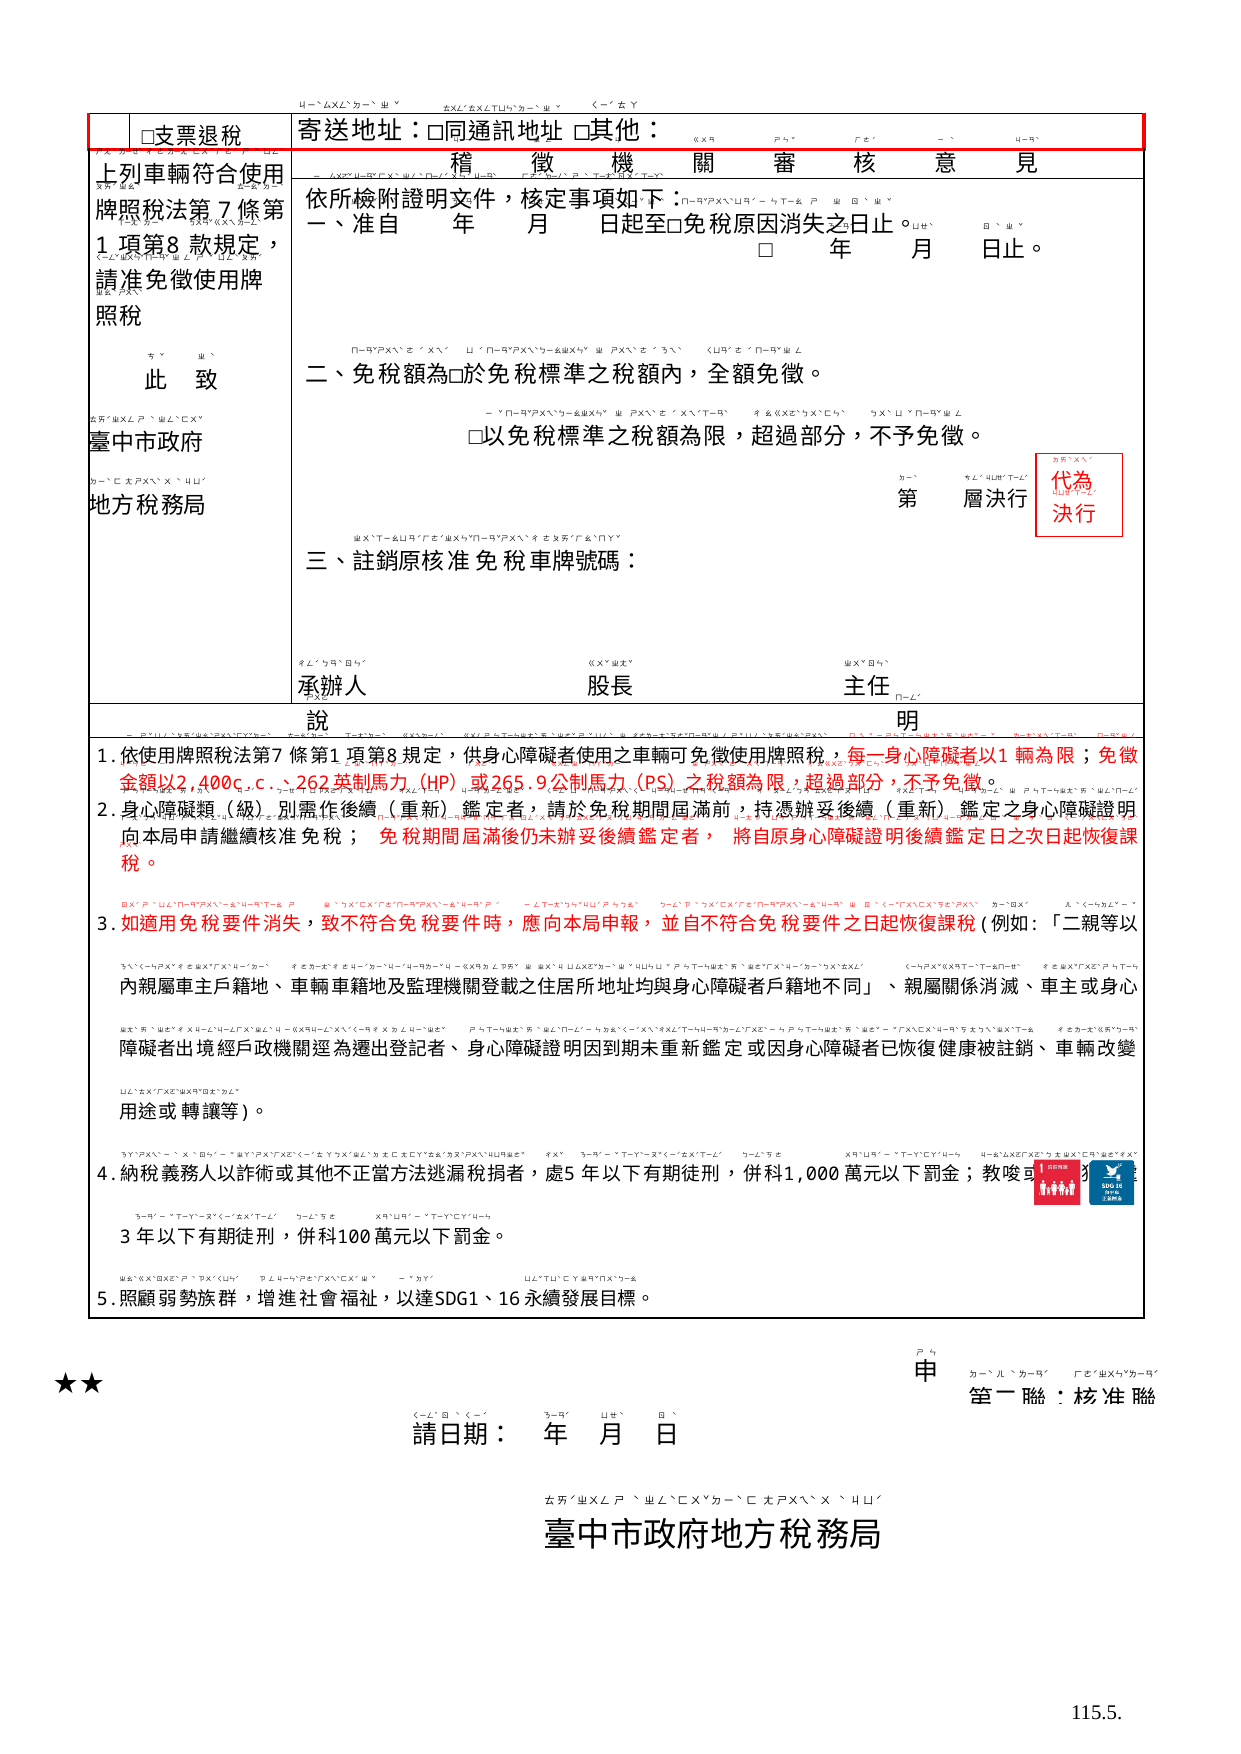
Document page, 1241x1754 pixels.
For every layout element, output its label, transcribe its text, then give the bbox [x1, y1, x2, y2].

table_cell 寄ㄐㄧˋ送ㄙㄨㄥˋ地ㄉㄧˋ址ㄓˇ：□同ㄊㄨㄥˊ通ㄊㄨㄥ訊ㄒㄩㄣˋ地ㄉㄧˋ址ㄓˇ □其ㄑㄧˊ他ㄊㄚ： [292, 114, 1142, 148]
text ★★ [52, 1363, 123, 1402]
table_cell 說ㄕㄨㄛ 明ㄇㄧㄥˊ [90, 704, 1143, 737]
text [37, 1355, 138, 1420]
text 臺ㄊㄞˊ中ㄓㄨㄥ市ㄕˋ政ㄓㄥˋ府ㄈㄨˇ地ㄉㄧˋ方ㄈㄤ稅ㄕㄨㄟˋ務ㄨˋ局ㄐㄩˊ [89, 1451, 1152, 1576]
table_cell 退ㄊㄨㄟˋ稅ㄕㄨㄟˋ 方ㄈㄤ式ㄕˋ [90, 114, 129, 148]
text [953, 1360, 1202, 1412]
table_cell □支ㄓ票ㄆㄧㄠˋ退ㄊㄨㄟˋ稅ㄕㄨㄟˋ [130, 114, 291, 148]
text 申ㄕㄣ請ㄑㄧㄥˇ日ㄖˋ期ㄑㄧˊ： 年ㄋㄧㄢˊ 月ㄩㄝˋ 日ㄖˋ [89, 1326, 1152, 1451]
table_cell 稽ㄐㄧ 徵ㄓㄥ 機ㄐㄧ 關ㄍㄨㄢ 審ㄕㄣˇ 核ㄏㄜˊ 意ㄧˋ 見ㄐㄧㄢˋ [292, 151, 1143, 178]
table_cell 依ㄧ所ㄙㄨㄛˇ檢ㄐㄧㄢˇ附ㄈㄨˋ證ㄓㄥˋ明ㄇㄧㄥˊ文ㄨㄣˊ件ㄐㄧㄢˋ，核ㄏㄜˊ定ㄉㄧㄥˋ事ㄕˋ項ㄒㄧㄤˋ如ㄖㄨˊ下ㄒㄧㄚˋ： ㄧ、准ㄓㄨㄣˇ自ㄗˋ 年ㄋㄧㄢˊ 月ㄩㄝˋ 日ㄖˋ起ㄑㄧˇ至ㄓˋ□免ㄇㄧㄢˇ稅ㄕㄨㄟˋ原ㄩㄢˊ因ㄧㄣ消ㄒㄧㄠ失ㄕ之ㄓ日ㄖˋ止ㄓˇ。 □ 年ㄋㄧㄢˊ 月ㄩㄝˋ 日ㄖˋ止ㄓˇ。 二、免ㄇㄧㄢˇ稅ㄕㄨㄟˋ額ㄜˊ為ㄨㄟˊ□於ㄩˊ免ㄇㄧㄢˇ稅ㄕㄨㄟˋ標ㄅㄧㄠ準ㄓㄨㄣˇ之ㄓ稅ㄕㄨㄟˋ額ㄜˊ內ㄋㄟˋ，全ㄑㄩㄢˊ額ㄜˊ免ㄇㄧㄢˇ徵ㄓㄥ。 □以ㄧˇ免ㄇㄧㄢˇ稅ㄕㄨㄟˋ標ㄅㄧㄠ準ㄓㄨㄣˇ之ㄓ稅ㄕㄨㄟˋ額ㄜˊ為ㄨㄟˊ限ㄒㄧㄢˋ，超ㄔㄠ過ㄍㄨㄛˋ部ㄅㄨˋ分ㄈㄣˋ，不ㄅㄨˋ予ㄩˇ免ㄇㄧㄢˇ徵ㄓㄥ。 三、註ㄓㄨˋ銷ㄒㄧㄠ原ㄩㄢˊ核ㄏㄜˊ准ㄓㄨㄣˇ免ㄇㄧㄢˇ稅ㄕㄨㄟˋ車ㄔㄜ牌ㄆㄞˊ號ㄏㄠˋ碼ㄇㄚˇ： 承ㄔㄥˊ辦ㄅㄢˋ人ㄖㄣˊ 股ㄍㄨˇ長ㄓㄤˇ 主ㄓㄨˇ任ㄖㄣˋ [292, 179, 1143, 703]
table_cell 上ㄕㄤˋ列ㄌㄧㄝˋ車ㄔㄜ輛ㄌㄧㄤˋ符ㄈㄨˊ合ㄏㄜˊ使ㄕˇ用ㄩㄥˋ牌ㄆㄞˊ照ㄓㄠˋ稅法第7條ㄊㄧㄠˊ第ㄉㄧˋ1項ㄒㄧㄤˋ第ㄉㄧˋ8款ㄎㄨㄢˇ規ㄍㄨㄟ定ㄉㄧㄥˋ，請ㄑㄧㄥˇ准ㄓㄨㄣˇ免ㄇㄧㄢˇ徵ㄓㄥ使ㄕˇ用ㄩㄥˋ牌ㄆㄞˊ照ㄓㄠˋ稅ㄕㄨㄟˋ 此ㄘˇ 致ㄓˋ 臺ㄊㄞˊ中ㄓㄨㄥ市ㄕˋ政ㄓㄥˋ府ㄈㄨˇ 地ㄉㄧˋ方ㄈㄤ稅ㄕㄨㄟˋ務ㄨˋ局ㄐㄩˊ [90, 151, 291, 703]
table_cell 1.依ㄧ使用ㄕˇㄩㄥˋ牌照ㄆㄞˊㄓㄠˋ稅法ㄕㄨㄟˋㄈㄚˇ第ㄉㄧˋ7條ㄊㄧㄠˊ第ㄉㄧˋ1項ㄒㄧㄤˋ第ㄉㄧˋ8規ㄍㄨㄟ定ㄉㄧㄥˋ，供ㄍㄨㄥ身ㄕㄣ心ㄒㄧㄣ障ㄓㄤˋ礙ㄞˋ者ㄓㄜˇ使ㄕˇ用ㄩㄥˋ之ㄓ車輛ㄔㄜㄌㄧㄤˋ可ㄎㄜˇ免ㄇㄧㄢˇ徵ㄓㄥ使用ㄕˇㄩㄥˋ牌照ㄆㄞˊㄓㄠˋ稅ㄕㄨㄟˋ，每一ㄇㄟˇㄧ身心ㄕㄣㄒㄧㄣ障礙ㄓㄤˋㄞˋ者ㄓㄜˇ以ㄧˇ1輛ㄌㄧㄤˋ為ㄨㄟˊ限ㄒㄧㄢˋ；免ㄇㄧㄢˇ徵ㄓㄥ金ㄐㄧㄣ額ㄜˊ以ㄧˇ2,400c.c.、262英ㄧㄥ制ㄓˋ馬ㄇㄚˇ力ㄌㄧˋ（HP）或ㄏㄨㄛˋ265.9公ㄍㄨㄥ制ㄓˋ馬ㄇㄚˇ力ㄌㄧˋ（PS）之ㄓ稅ㄕㄨㄟˋ額ㄜˊ為ㄨㄟˊ限ㄒㄧㄢˋ，超ㄔㄠ過ㄍㄨㄛˋ部ㄅㄨˋ分ㄈㄣˋ，不ㄅㄨˋ予ㄩˇ免ㄇㄧㄢˇ徵ㄓㄥ。 2.身ㄕㄣ心ㄒㄧㄣ障ㄓㄤˋ礙ㄞˋ類ㄌㄟˋ（級ㄐㄧˊ）別ㄅㄧㄝˊ需ㄒㄩ作ㄗㄨㄛˋ後ㄏㄡˋ續ㄒㄩˋ（重ㄔㄨㄥˊ新ㄒㄧㄣ）鑑ㄐㄧㄢˋ定ㄉㄧㄥˋ者ㄓㄜˇ，請ㄑㄧㄥˇ於ㄩˊ免ㄇㄧㄢˇ稅ㄕㄨㄟˋ期ㄑㄧˊ間ㄐㄧㄢ屆ㄐㄧㄝˋ滿ㄇㄢˇ前ㄑㄧㄢˊ，持ㄔˊ憑ㄆㄧㄥˊ辦ㄅㄢˋ妥ㄊㄨㄛˇ後ㄏㄡˋ續ㄒㄩˋ（重ㄔㄨㄥˊ新ㄒㄧㄣ）鑑ㄐㄧㄢˋ定ㄉㄧㄥˋ之ㄓ身ㄕㄣ心ㄒㄧㄣ障ㄓㄤˋ礙ㄞˋ證ㄓㄥˋ明ㄇㄧㄥˊ向ㄒㄧㄤˋ本ㄅㄣˇ局ㄐㄩˊ申ㄕㄣ請ㄑㄧㄥˇ繼ㄐㄧˋ續ㄒㄩˋ核ㄏㄜˊ准ㄓㄨㄣˇ免ㄇㄧㄢˇ稅ㄕㄨㄟˋ；免ㄇㄧㄢˇ稅ㄕㄨㄟˋ期ㄑㄧˊ間ㄐㄧㄢ屆ㄐㄧㄝˋ滿ㄇㄢˇ後ㄏㄡˋ仍ㄖㄥˊ未ㄨㄟˋ辦ㄅㄢˋ妥ㄊㄨㄛˇ後ㄏㄡˋ續ㄒㄩˋ鑑ㄐㄧㄢˋ定ㄉㄧㄥˋ者ㄓㄜˇ，將ㄐㄧㄤ自ㄗˋ原ㄩㄢˊ身ㄕㄣ心ㄒㄧㄣ障ㄓㄤˋ礙ㄞˋ證ㄓㄥˋ明ㄇㄧㄥˊ後ㄏㄡˋ續ㄒㄩˋ鑑ㄐㄧㄢˋ定ㄉㄧㄥˋ日ㄖˋ之ㄓ次ㄘˋ日ㄖˋ起ㄑㄧˇ恢ㄏㄨㄟ復ㄈㄨˋ課ㄎㄜˋ稅ㄕㄨㄟˋ。 3.如ㄖㄨˊ適ㄕˋ用ㄩㄥˋ免ㄇㄧㄢˇ稅ㄕㄨㄟˋ要ㄧㄠˋ件ㄐㄧㄢˋ消ㄒㄧㄠ失ㄕ，致ㄓˋ不ㄅㄨˊ符ㄈㄨˊ合ㄏㄜˊ免ㄇㄧㄢˇ稅ㄕㄨㄟˋ要ㄧㄠˋ件ㄐㄧㄢˋ時ㄕˊ，應ㄧㄥ向ㄒㄧㄤˋ本ㄅㄣˇ局ㄐㄩˊ申ㄕㄣ報ㄅㄠˋ，並ㄅㄧㄥˋ自ㄗˋ不ㄅㄨˊ符ㄈㄨˊ合ㄏㄜˊ免ㄇㄧㄢˇ稅ㄕㄨㄟˋ要ㄧㄠˋ件ㄐㄧㄢˋ之ㄓ日ㄖˋ起ㄑㄧˇ恢ㄏㄨㄟ復ㄈㄨˋ課ㄎㄜˋ稅ㄕㄨㄟˋ(例ㄌㄧˋ如ㄖㄨˊ:「二ㄦˋ親ㄑㄧㄣ等ㄉㄥˇ以ㄧˇ內ㄋㄟˋ親ㄑㄧㄣ屬ㄕㄨˇ車ㄔㄜ主ㄓㄨˇ戶ㄏㄨˋ籍ㄐㄧˊ地ㄉㄧˋ、車ㄔㄜ輛ㄌㄧㄤˋ車ㄔㄜ籍ㄐㄧˊ地ㄉㄧˋ及ㄐㄧˊ監ㄐㄧㄢ理ㄌㄧˇ機ㄐㄧ關ㄍㄨㄢ登ㄉㄥ載ㄗㄞˇ之ㄓ住ㄓㄨˋ居ㄐㄩ所ㄙㄨㄛˇ地ㄉㄧˋ址ㄓˇ均ㄐㄩㄣ與ㄩˇ身ㄕㄣ心ㄒㄧㄣ障ㄓㄤˋ礙ㄞˋ者ㄓㄜˇ戶ㄏㄨˋ籍ㄐㄧˊ地ㄉㄧˋ不ㄅㄨˋ同ㄊㄨㄥˊ」、親ㄑㄧㄣ屬ㄕㄨˇ關ㄍㄨㄢ係ㄒㄧˋ消ㄒㄧㄠ滅ㄇㄧㄝˋ、車ㄔㄜ主ㄓㄨˇ或ㄏㄨㄛˋ身ㄕㄣ心ㄒㄧㄣ障ㄓㄤˋ礙ㄞˋ者ㄓㄜˇ出ㄔㄨ境ㄐㄧㄥˋ經ㄐㄧㄥ戶ㄏㄨˋ政ㄓㄥˋ機ㄐㄧ關ㄍㄨㄢ逕ㄐㄧㄥˋ為ㄨㄟˊ遷ㄑㄧㄢ出ㄔㄨ登ㄉㄥ記ㄐㄧˋ者ㄓㄜˇ、身ㄕㄣ心ㄒㄧㄣ障ㄓㄤˋ礙ㄞˋ證ㄓㄥˋ明ㄇㄧㄥˊ因ㄧㄣ到ㄉㄠˋ期ㄑㄧˊ未ㄨㄟˋ重ㄔㄨㄥˊ新ㄒㄧㄣ鑑ㄐㄧㄢˋ定ㄉㄧㄥˋ或ㄏㄨㄛˋ因ㄧㄣ身ㄕㄣ心ㄒㄧㄣ障ㄓㄤˋ礙ㄞˋ者ㄓㄜˇ已ㄧˇ恢ㄏㄨㄟ復ㄈㄨˋ健ㄐㄧㄢˋ康ㄎㄤ被ㄅㄟˋ註ㄓㄨˋ銷ㄒㄧㄠ、車ㄔㄜ輛ㄌㄧㄤˋ改ㄍㄞˇ變ㄅㄧㄢˋ用ㄩㄥˋ途ㄊㄨˊ或ㄏㄨㄛˋ轉ㄓㄨㄢˇ讓ㄖㄤˋ等ㄉㄥˇ)。 4.納ㄋㄚˋ稅ㄕㄨㄟˋ義ㄧˋ務ㄨˋ人ㄖㄣˊ以ㄧˇ詐ㄓㄚˋ術ㄕㄨˋ或ㄏㄨㄛˋ其ㄑㄧˊ他ㄊㄚ不ㄅㄨˊ正ㄓㄥˋ當ㄉㄤ方ㄈㄤ法ㄈㄚˇ逃ㄊㄠˊ漏ㄌㄡˋ稅ㄕㄨㄟˋ捐ㄐㄩㄢ者ㄓㄜˇ，處ㄔㄨˇ5年ㄋㄧㄢˊ以ㄧˇ下ㄒㄧㄚˋ有ㄧㄡˇ期ㄑㄧˊ徒ㄊㄨˊ刑ㄒㄧㄥˊ，併ㄅㄧㄥˋ科ㄎㄜ1,000萬ㄨㄢˋ元ㄩㄢˊ以ㄧˇ下ㄒㄧㄚˋ罰ㄈㄚˊ金ㄐㄧㄣ；教ㄐㄧㄠˋ唆ㄙㄨㄛ或ㄏㄨㄛˋ幫ㄅㄤ助ㄓㄨˋ犯ㄈㄢˋ者ㄓㄜˇ處ㄔㄨˇ3年ㄋㄧㄢˊ以ㄧˇ下ㄒㄧㄚˋ有ㄧㄡˇ期ㄑㄧˊ徒ㄊㄨˊ刑ㄒㄧㄥˊ，併ㄅㄧㄥˋ科ㄎㄜ100萬ㄨㄢˋ元ㄩㄢˊ以ㄧˇ下ㄒㄧㄚˋ罰ㄈㄚˊ金ㄐㄧㄣ。 5.照ㄓㄠˋ顧ㄍㄨˋ弱ㄖㄨㄛˋ勢ㄕˋ族ㄗㄨˊ群ㄑㄩㄣˊ，增ㄗㄥ進ㄐㄧㄣˋ社ㄕㄜˋ會ㄏㄨㄟˋ福ㄈㄨˊ祉ㄓˇ，以ㄧˇ達ㄉㄚˊSDG1、16永ㄩㄥˇ續ㄒㄩˋ發ㄈㄚ展ㄓㄢˇ目ㄇㄨˋ標ㄅㄧㄠ。 [90, 738, 1143, 1317]
text 第ㄉㄧˋ二ㄦˋ聯ㄌㄧㄢˊ：核ㄏㄜˊ准ㄓㄨㄣˇ聯ㄌㄧㄢˊ [968, 1368, 1187, 1404]
